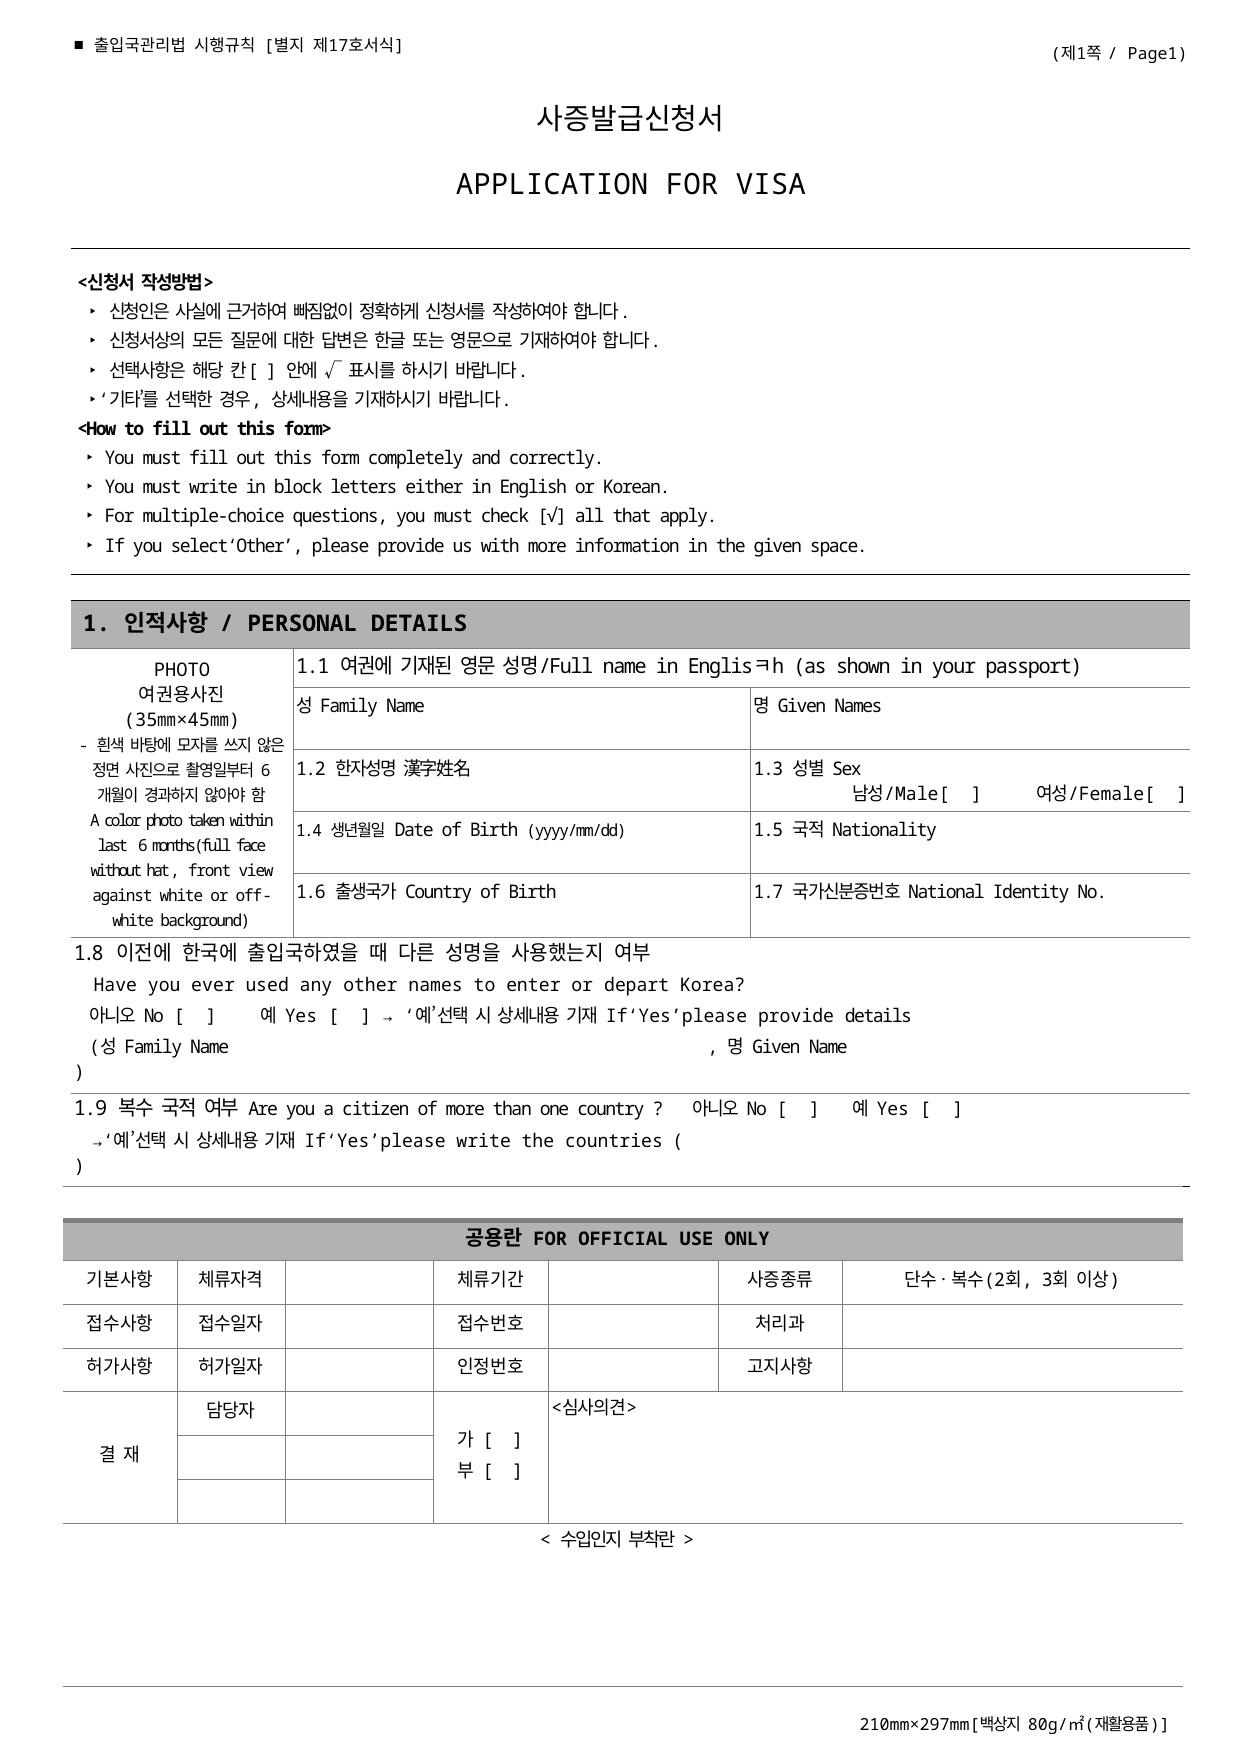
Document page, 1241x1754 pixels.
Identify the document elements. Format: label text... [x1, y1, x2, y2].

table_cell 명 Given Names [751, 688, 1190, 749]
table_cell 1.1 여권에 기재된 영문 성명/Full name in Englisㅋh (as shown in your passport) [294, 649, 1190, 687]
table_cell 사증발급신청서 APPLICATION FOR VISA [71, 76, 1190, 223]
table_cell [63, 574, 71, 599]
table_cell 사증종류 [719, 1261, 842, 1304]
table_cell 가 [ ] 부 [ ] [434, 1392, 548, 1523]
table_cell 접수일자 [178, 1305, 285, 1348]
table_cell 1.7 국가신분증번호 National Identity No. [751, 874, 1190, 937]
table_cell [286, 1261, 433, 1304]
table_cell [1183, 1348, 1190, 1391]
table_cell 인정번호 [434, 1349, 548, 1391]
table_cell [63, 1187, 1183, 1218]
table_cell 1.9 복수 국적 여부 Are you a citizen of more than one country ? 아니오 No [ ] 예 Yes [ ] →‘예’선택 시 상세내용 기재 If‘Yes’please write the countries ( ) [71, 1094, 1190, 1186]
table_cell [286, 1480, 433, 1523]
table_cell [63, 648, 71, 687]
table_cell [286, 1305, 433, 1348]
table_cell [286, 1349, 433, 1391]
table_cell 1.8 이전에 한국에 출입국하였을 때 다른 성명을 사용했는지 여부 Have you ever used any other names to enter or depart Korea? 아니오 No [ ] 예 Yes [ ] → ‘예’선택 시 상세내용 기재 If‘Yes’please provide details (성 Family Name , 명 Given Name ) [71, 938, 1190, 1093]
table_cell <심사의견> [549, 1392, 1183, 1523]
table_cell 접수사항 [63, 1305, 177, 1348]
table_cell 기본사항 [63, 1261, 177, 1304]
table_cell [549, 1305, 718, 1348]
table_cell 1. 인적사항 / PERSONAL DETAILS [71, 601, 1190, 648]
table_cell 접수번호 [434, 1305, 548, 1348]
table_cell 1.3 성별 Sex 남성/Male[ ] 여성/Female[ ] [751, 750, 1190, 811]
table_cell 성 Family Name [294, 688, 750, 749]
text 210mm×297mm[백상지 80g/㎡(재활용품)] [71, 1711, 1169, 1736]
table_cell [63, 687, 71, 749]
table_cell [1183, 1187, 1190, 1218]
table_cell [549, 1261, 718, 1304]
table_cell 고지사항 [719, 1349, 842, 1391]
table_cell 결 재 [63, 1392, 177, 1523]
table_cell [1183, 1304, 1190, 1348]
table_cell [63, 223, 71, 248]
table_cell 1.6 출생국가 Country of Birth [294, 874, 750, 937]
table_cell PHOTO 여권용사진 (35㎜×45㎜) - 흰색 바탕에 모자를 쓰지 않은 정면 사진으로 촬영일부터 6개월이 경과하지 않아야 함 A color photo taken within last 6 months(full face without hat, front view against white or off-white background) [71, 649, 293, 937]
table_cell [63, 76, 71, 223]
table_cell [63, 937, 71, 1093]
table_cell [1183, 1218, 1190, 1260]
table_cell [63, 873, 71, 937]
table_cell 담당자 [178, 1392, 285, 1435]
table_cell 처리과 [719, 1305, 842, 1348]
table_cell 체류기간 [434, 1261, 548, 1304]
table_cell 체류자격 [178, 1261, 285, 1304]
table_cell [178, 1480, 285, 1523]
table_cell [549, 1349, 718, 1391]
table_cell [63, 811, 71, 873]
table_cell 허가사항 [63, 1349, 177, 1391]
table_cell [1183, 1435, 1190, 1479]
table_cell [63, 749, 71, 811]
table_cell <신청서 작성방법> ‣ 신청인은 사실에 근거하여 빠짐없이 정확하게 신청서를 작성하여야 합니다. ‣ 신청서상의 모든 질문에 대한 답변은 한글 또는 영문으로 기재하여야 합니다. ‣ 선택사항은 해당 칸[ ] 안에 √ 표시를 하시기 바랍니다. ‣‘기타’를 선택한 경우, 상세내용을 기재하시기 바랍니다. <How to fill out this form> ‣ You must fill out this form completely and correctly. ‣ You must write in block letters either in English or Korean. ‣ For multiple-choice questions, you must check [√] all that apply. ‣ If you select‘Other’, please provide us with more information in the given space. [71, 249, 1190, 574]
table_cell 허가일자 [178, 1349, 285, 1391]
table_cell [1183, 1479, 1190, 1523]
table_cell [1183, 1523, 1190, 1686]
table_header (제1쪽 / Page1) [910, 29, 1190, 76]
table_cell [1183, 1391, 1190, 1435]
table_cell [286, 1392, 433, 1435]
table_cell 1.2 한자성명 漢字姓名 [294, 750, 750, 811]
table_cell 1.4 생년월일 Date of Birth (yyyy/mm/dd) [294, 812, 750, 873]
table_cell [843, 1305, 1183, 1348]
table_cell [63, 600, 71, 648]
table_cell [178, 1436, 285, 1479]
table_cell [1183, 1260, 1190, 1304]
table_cell [71, 223, 1190, 248]
table_cell [71, 575, 1190, 599]
table_cell [843, 1349, 1183, 1391]
table_cell 단수ㆍ복수(2회, 3회 이상) [843, 1261, 1183, 1304]
table_cell 공용란 FOR OFFICIAL USE ONLY [63, 1223, 1183, 1260]
table_cell [286, 1436, 433, 1479]
table_cell [63, 248, 71, 574]
table_header ■ 출입국관리법 시행규칙 [별지 제17호서식] [71, 29, 909, 76]
table_cell [63, 1093, 71, 1186]
table_header [63, 29, 71, 76]
table_cell < 수입인지 부착란 > [63, 1524, 1183, 1686]
table_cell 1.5 국적 Nationality [751, 812, 1190, 873]
